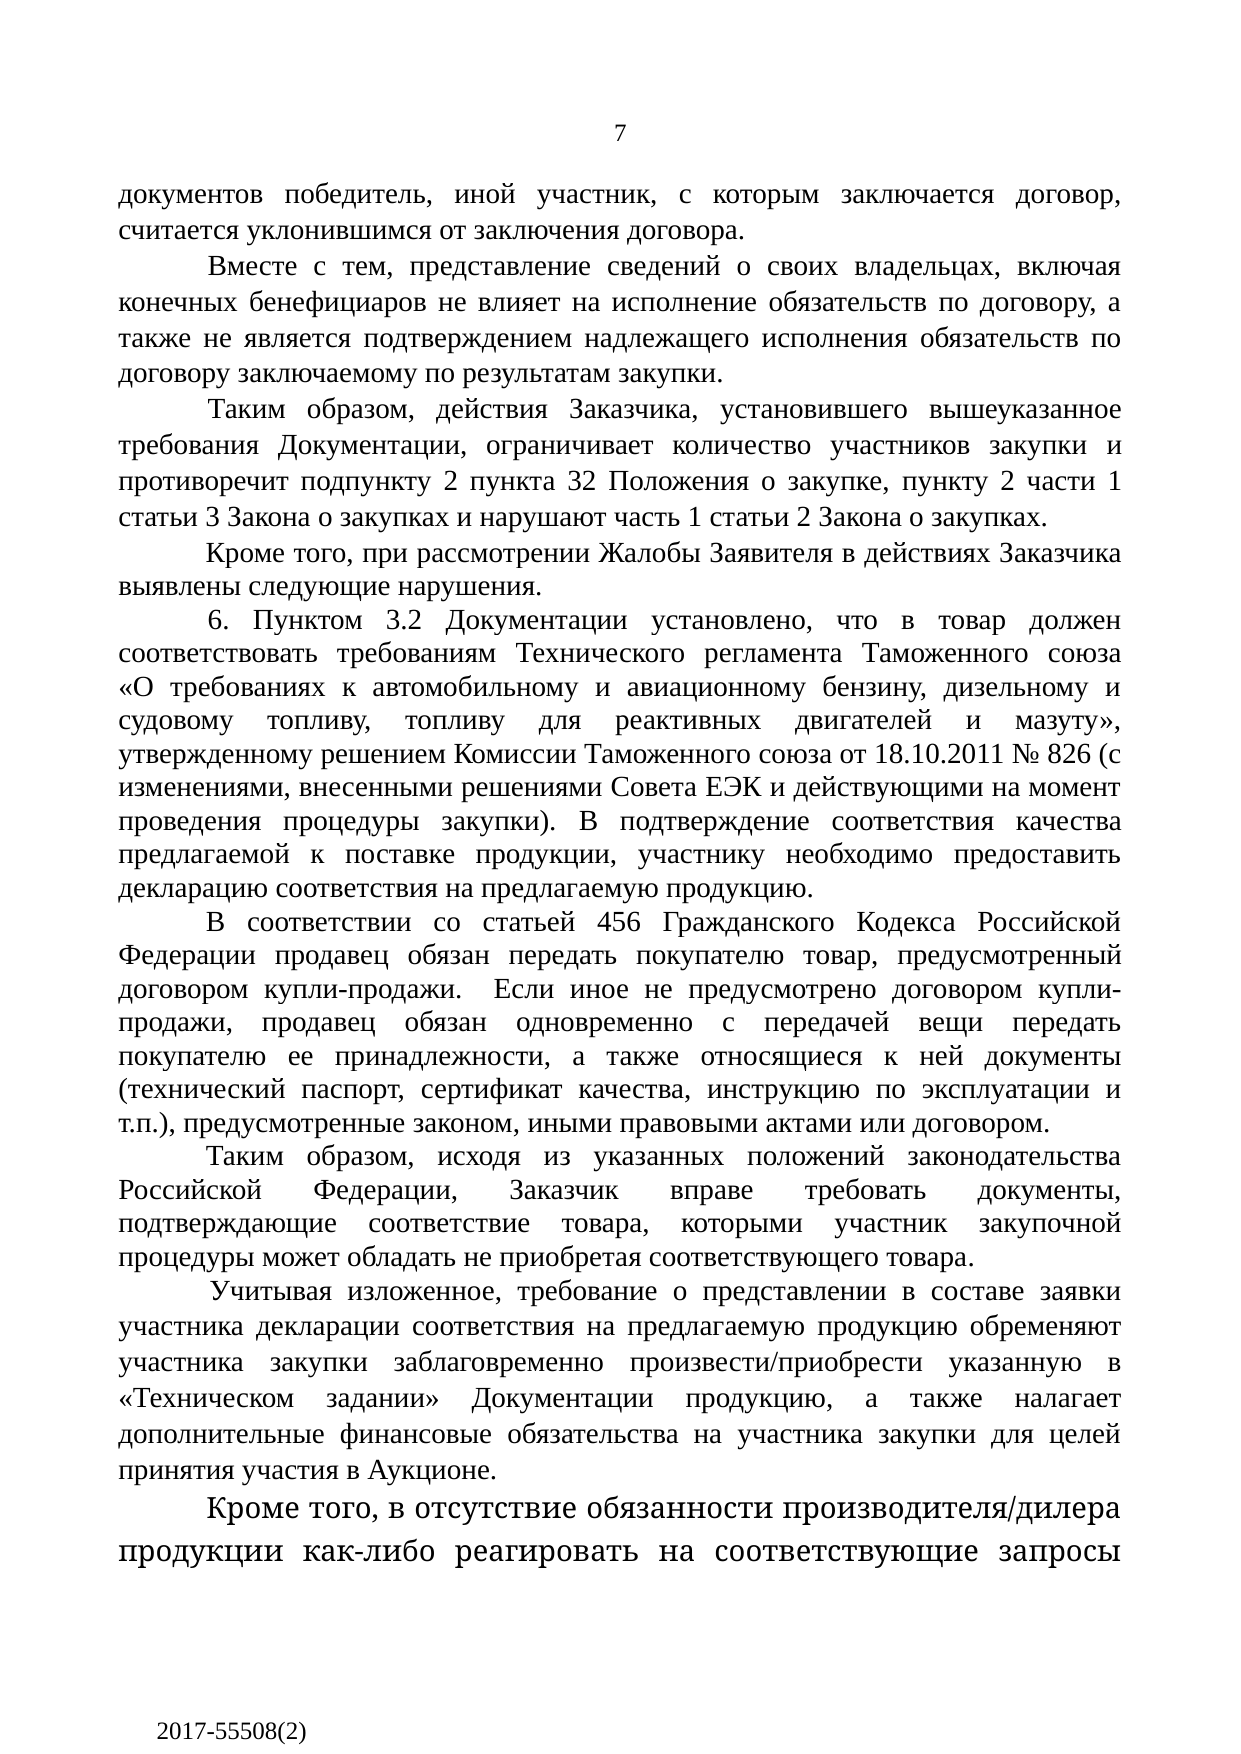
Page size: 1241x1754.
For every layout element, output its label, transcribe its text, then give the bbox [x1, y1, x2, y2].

text документов победитель, иной участник, с которым заключается договор, считается уклонившимся от заключения договора. [118, 176, 1122, 246]
text Таким образом, действия Заказчика, установившего вышеуказанное требования Документации, ограничивает количество участников закупки и противоречит подпункту 2 пункта 32 Положения о закупке, пункту 2 части 1 статьи 3 Закона о закупках и нарушают часть 1 статьи 2 Закона о закупках. [118, 391, 1122, 532]
text Кроме того, в отсутствие обязанности производителя/дилера продукции как-либо реагировать на соответствующие запросы [118, 1488, 1122, 1570]
text Учитывая изложенное, требование о представлении в составе заявки участника декларации соответствия на предлагаемую продукцию обременяют участника закупки заблаговременно произвести/приобрести указанную в «Техническом задании» Документации продукцию, а также налагает дополнительные финансовые обязательства на участника закупки для целей принятия участия в Аукционе. [118, 1273, 1122, 1485]
text 6. Пунктом 3.2 Документации установлено, что в товар должен соответствовать требованиям Технического регламента Таможенного союза «О требованиях к автомобильному и авиационному бензину, дизельному и судовому топливу, топливу для реактивных двигателей и мазуту», утвержденному решением Комиссии Таможенного союза от 18.10.2011 № 826 (с изменениями, внесенными решениями Совета ЕЭК и действующими на момент проведения процедуры закупки). В подтверждение соответствия качества предлагаемой к поставке продукции, участнику необходимо предоставить декларацию соответствия на предлагаемую продукцию. [118, 602, 1122, 904]
text Кроме того, при рассмотрении Жалобы Заявителя в действиях Заказчика выявлены следующие нарушения. [118, 535, 1122, 602]
text Таким образом, исходя из указанных положений законодательства Российской Федерации, Заказчик вправе требовать документы, подтверждающие соответствие товара, которыми участник закупочной процедуры может обладать не приобретая соответствующего товара. [118, 1138, 1122, 1273]
text Вместе с тем, представление сведений о своих владельцах, включая конечных бенефициаров не влияет на исполнение обязательств по договору, а также не является подтверждением надлежащего исполнения обязательств по договору заключаемому по результатам закупки. [118, 248, 1122, 389]
text В соответствии со статьей 456 Гражданского Кодекса Российской Федерации продавец обязан передать покупателю товар, предусмотренный договором купли-продажи. Если иное не предусмотрено договором купли-продажи, продавец обязан одновременно с передачей вещи передать покупателю ее принадлежности, а также относящиеся к ней документы (технический паспорт, сертификат качества, инструкцию по эксплуатации и т.п.), предусмотренные законом, иными правовыми актами или договором. [118, 904, 1122, 1138]
